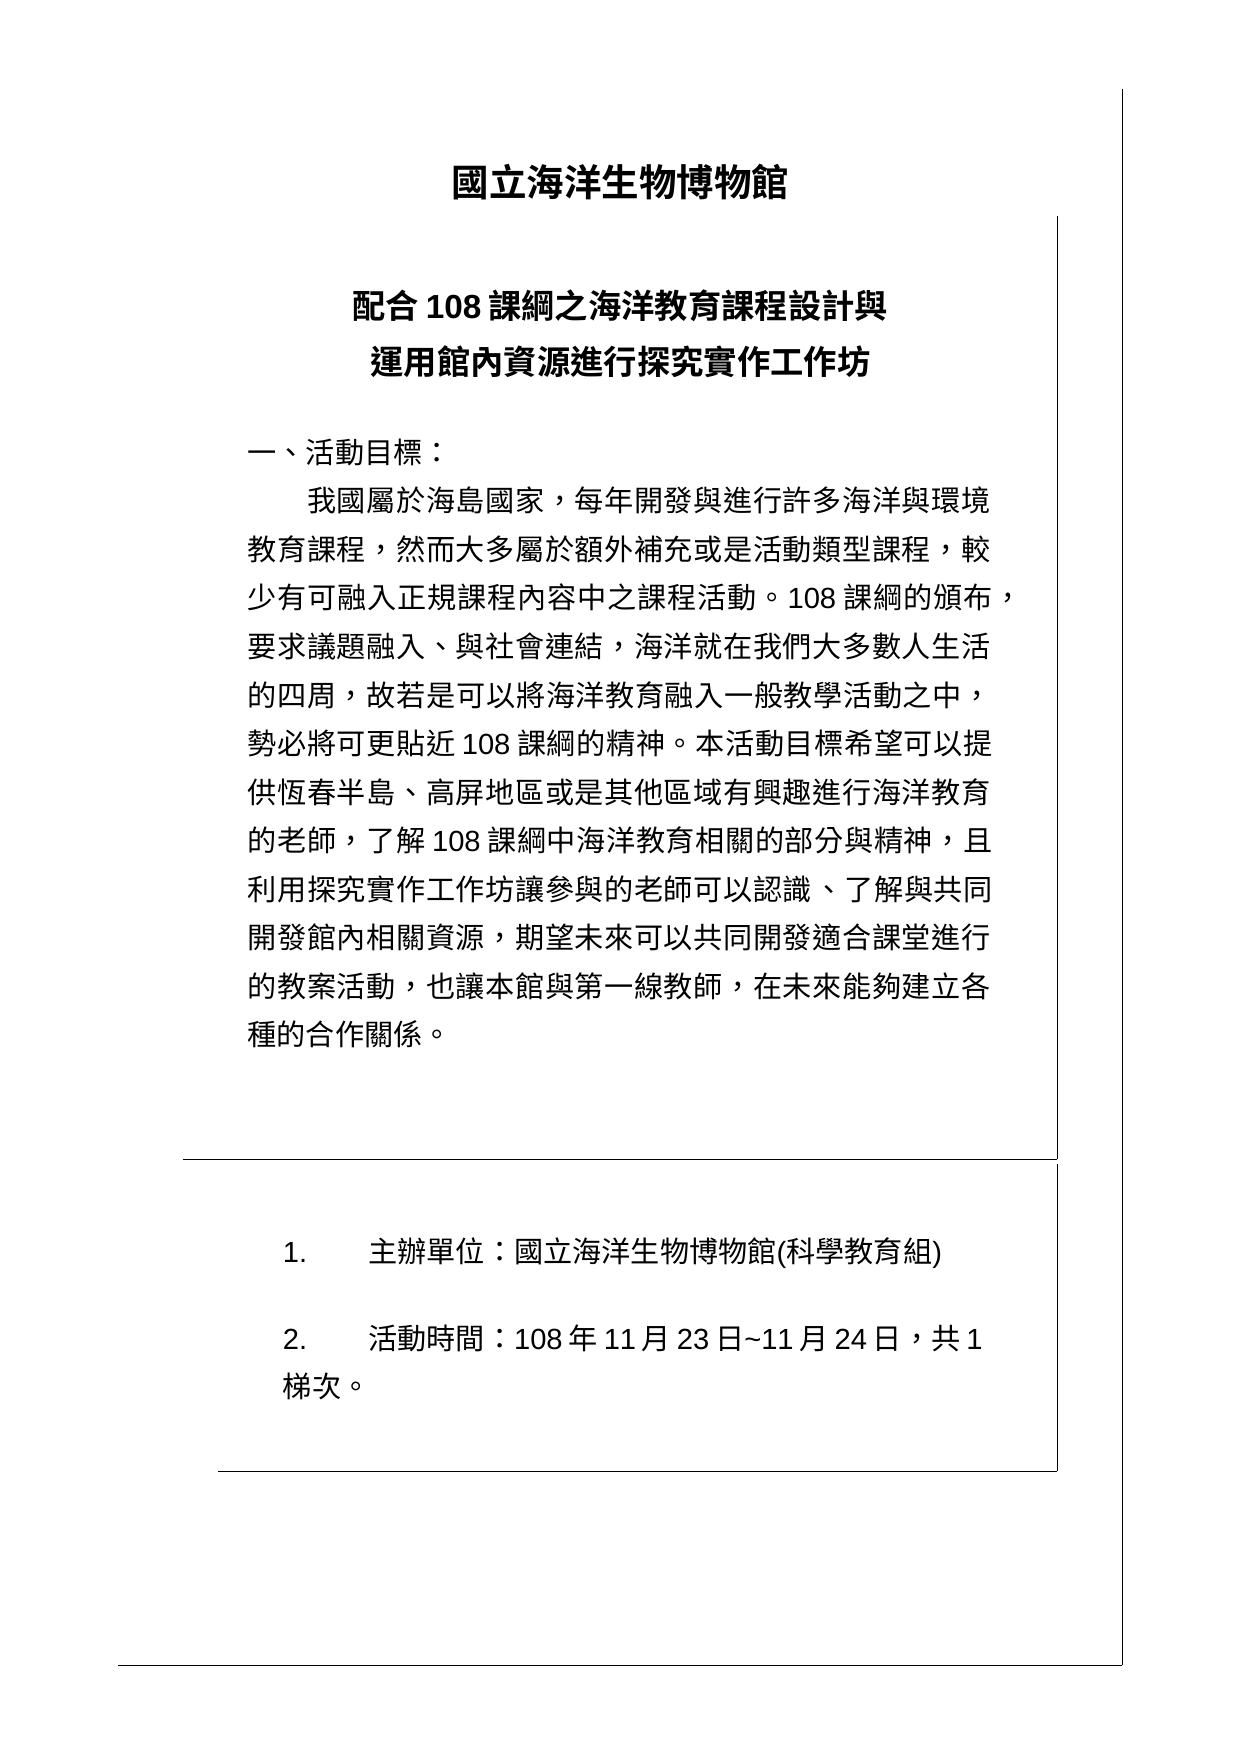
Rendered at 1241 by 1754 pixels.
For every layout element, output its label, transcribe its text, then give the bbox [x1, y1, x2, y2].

list 活動時間：108年11月23日~11月24日，共1梯次。 [218, 1251, 1057, 1471]
text 配合108課綱之海洋教育課程設計與 [183, 216, 1057, 271]
text 我國屬於海島國家，每年開發與進行許多海洋與環境教育課程，然而大多屬於額外補充或是活動類型課程，較少有可融入正規課程內容中之課程活動。108課綱的頒布，要求議題融入、與社會連結，海洋就在我們大多數人生活的四周，故若是可以將海洋教育融入一般教學活動之中，勢必將可更貼近108課綱的精神。本活動目標希望可以提供恆春半島、高屏地區或是其他區域有興趣進行海洋教育的老師，了解108課綱中海洋教育相關的部分與精神，且利用探究實作工作坊讓參與的老師可以認識、了解與共同開發館內相關資源，期望未來可以共同開發適合課堂進行的教案活動，也讓本館與第一線教師，在未來能夠建立各種的合作關係。 [183, 413, 1057, 1054]
list 主辦單位：國立海洋生物博物館(科學教育組) [218, 1164, 1057, 1251]
text 國立海洋生物博物館 [183, 153, 1057, 207]
text 運用館內資源進行探究實作工作坊 [183, 271, 1057, 365]
text 一、活動目標： [183, 365, 1057, 413]
